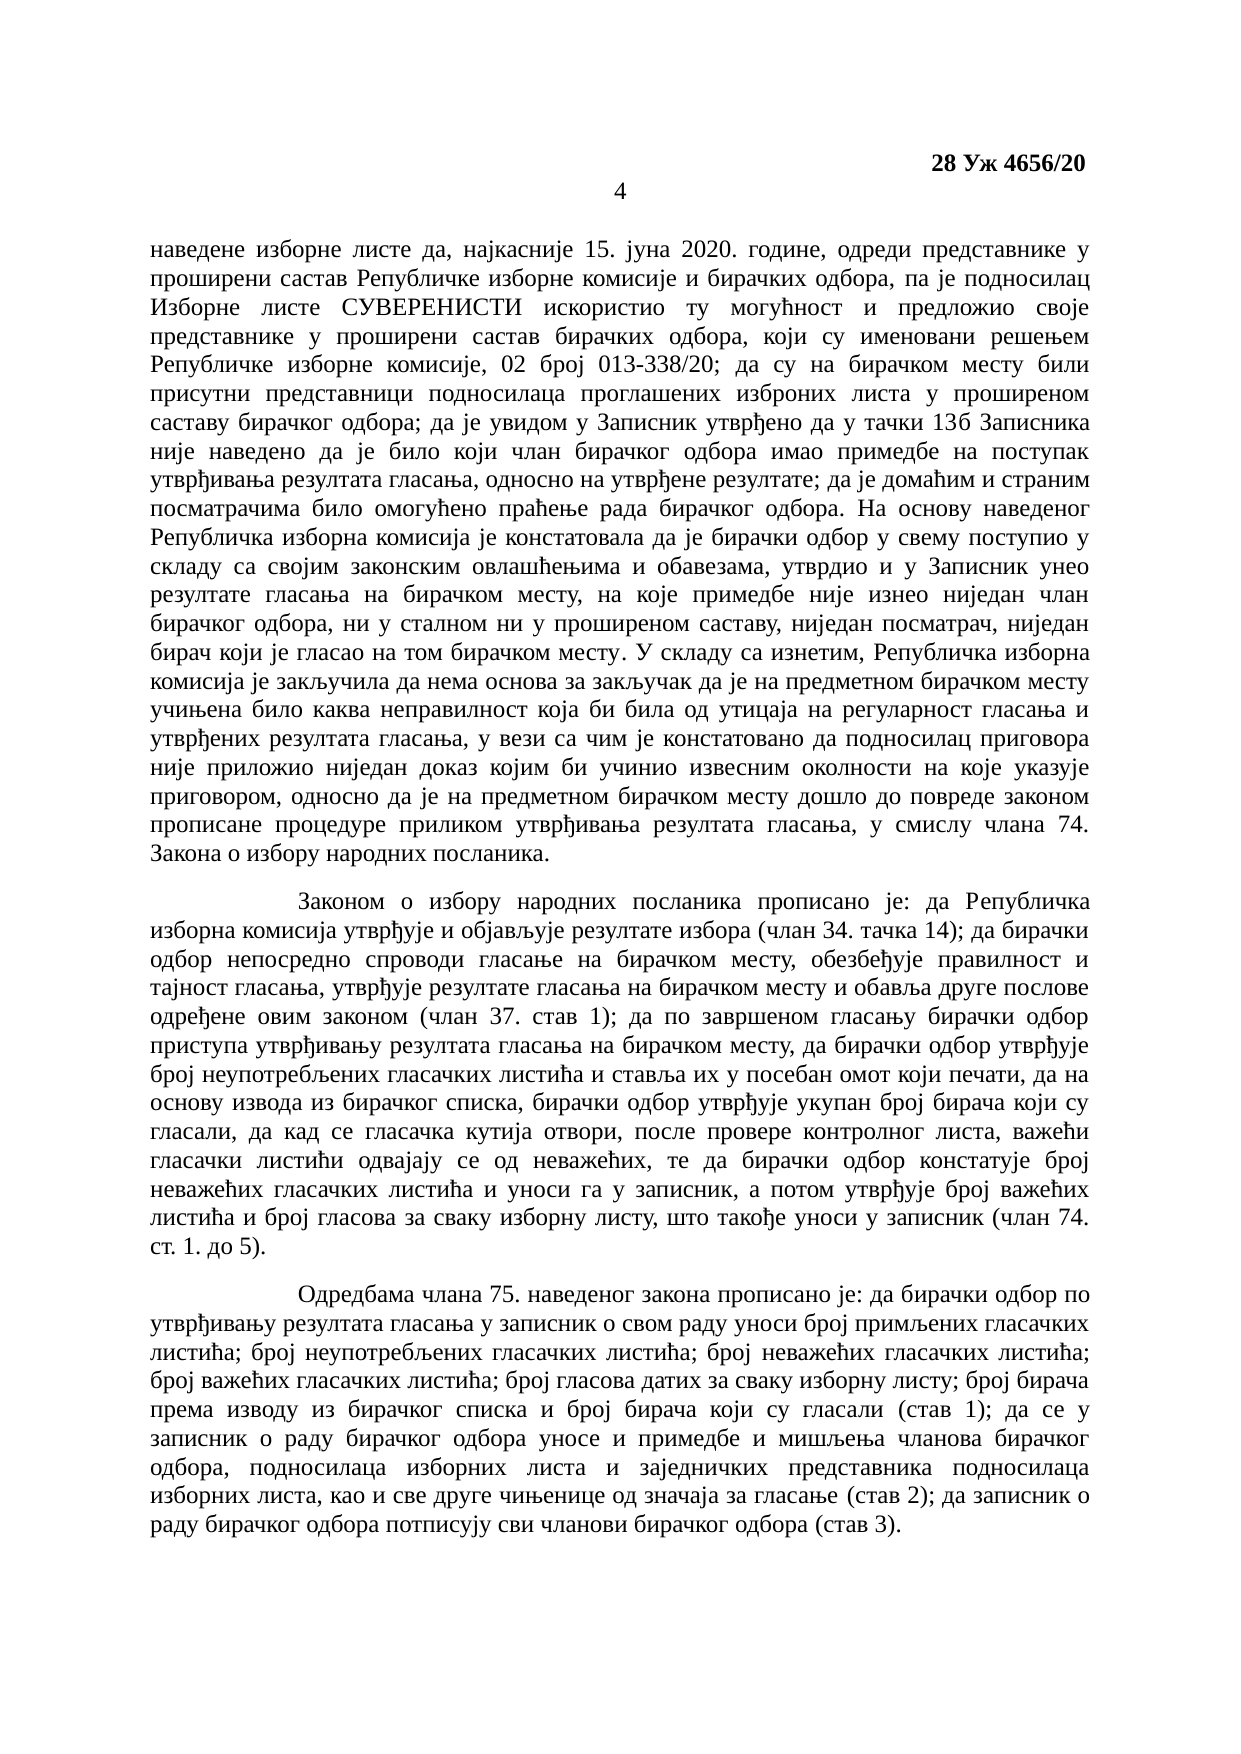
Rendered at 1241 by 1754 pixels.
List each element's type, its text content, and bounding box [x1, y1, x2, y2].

text наведене изборне листе да, најкасније 15. јуна 2020. године, одреди представнике у проширени састав Републичке изборне комисије и бирачких одбора, па је подносилац Изборне листе СУВЕРЕНИСТИ искористио ту могућност и предложио своје представнике у проширени састав бирачких одбора, који су именовани решењем Републичке изборне комисије, 02 број 013-338/20; да су на бирачком месту били присутни представници подносилаца проглашених изброних листа у проширеном саставу бирачког одбора; да је увидом у Записник утврђено да у тачки 13б Записника није наведено да је било који члан бирачког одбора имао примедбе на поступак утврђивања резултата гласања, односно на утврђене резултате; да је домаћим и страним посматрачима било омогућено праћење рада бирачког одбора. На основу наведеног Републичка изборна комисија је констатовала да је бирачки одбор у свему поступио у складу са својим законским овлашћењима и обавезама, утврдио и у Записник унео резултате гласања на бирачком месту, на које примедбе није изнео ниједан члан бирачког одбора, ни у сталном ни у проширеном саставу, ниједан посматрач, ниједан бирач који је гласао на том бирачком месту. У складу са изнетим, Републичка изборна комисија је закључила да нема основа за закључак да је на предметном бирачком месту учињена било каква неправилност која би била од утицаја на регуларност гласања и утврђених резултата гласања, у вези са чим је констатовано да подносилац приговора није приложио ниједан доказ којим би учинио извесним околности на које указује приговором, односно да је на предметном бирачком месту дошло до повреде законом прописане процедуре приликом утврђивања резултата гласања, у смислу члана 74. Закона о избору народних посланика. [150, 234, 1090, 867]
text Одредбама члана 75. наведеног закона прописано је: да бирачки одбор по утврђивању резултата гласања у записник о свом раду уноси број примљених гласачких листића; број неупотребљених гласачких листића; број неважећих гласачких листића; број важећих гласачких листића; број гласова датих за сваку изборну листу; број бирача према изводу из бирачког списка и број бирача који су гласали (став 1); да се у записник о раду бирачког одбора уносе и примедбе и мишљења чланова бирачког одбора, подносилаца изборних листа и заједничких представника подносилаца изборних листа, као и све друге чињенице од значаја за гласање (став 2); да записник о раду бирачког одбора потписују сви чланови бирачког одбора (став 3). [150, 1279, 1090, 1538]
text Законом о избору народних посланика прописано је: да Републичка изборна комисија утврђује и објављује резултате избора (члан 34. тачка 14); да бирачки одбор непосредно спроводи гласање на бирачком месту, обезбеђује правилност и тајност гласања, утврђује резултате гласања на бирачком месту и обавља друге послове одређене овим законом (члан 37. став 1); да по завршеном гласању бирачки одбор приступа утврђивању резултата гласања на бирачком месту, да бирачки одбор утврђује број неупотребљених гласачких листића и ставља их у посебан омот који печати, да на основу извода из бирачког списка, бирачки одбор утврђује укупан број бирача који су гласали, да кад се гласачка кутија отвори, после провере контролног листа, важећи гласачки листићи одвајају се од неважећих, те да бирачки одбор констатује број неважећих гласачких листића и уноси га у записник, а потом утврђује број важећих листића и број гласова за сваку изборну листу, што такође уноси у записник (члан 74. ст. 1. до 5). [150, 886, 1090, 1260]
